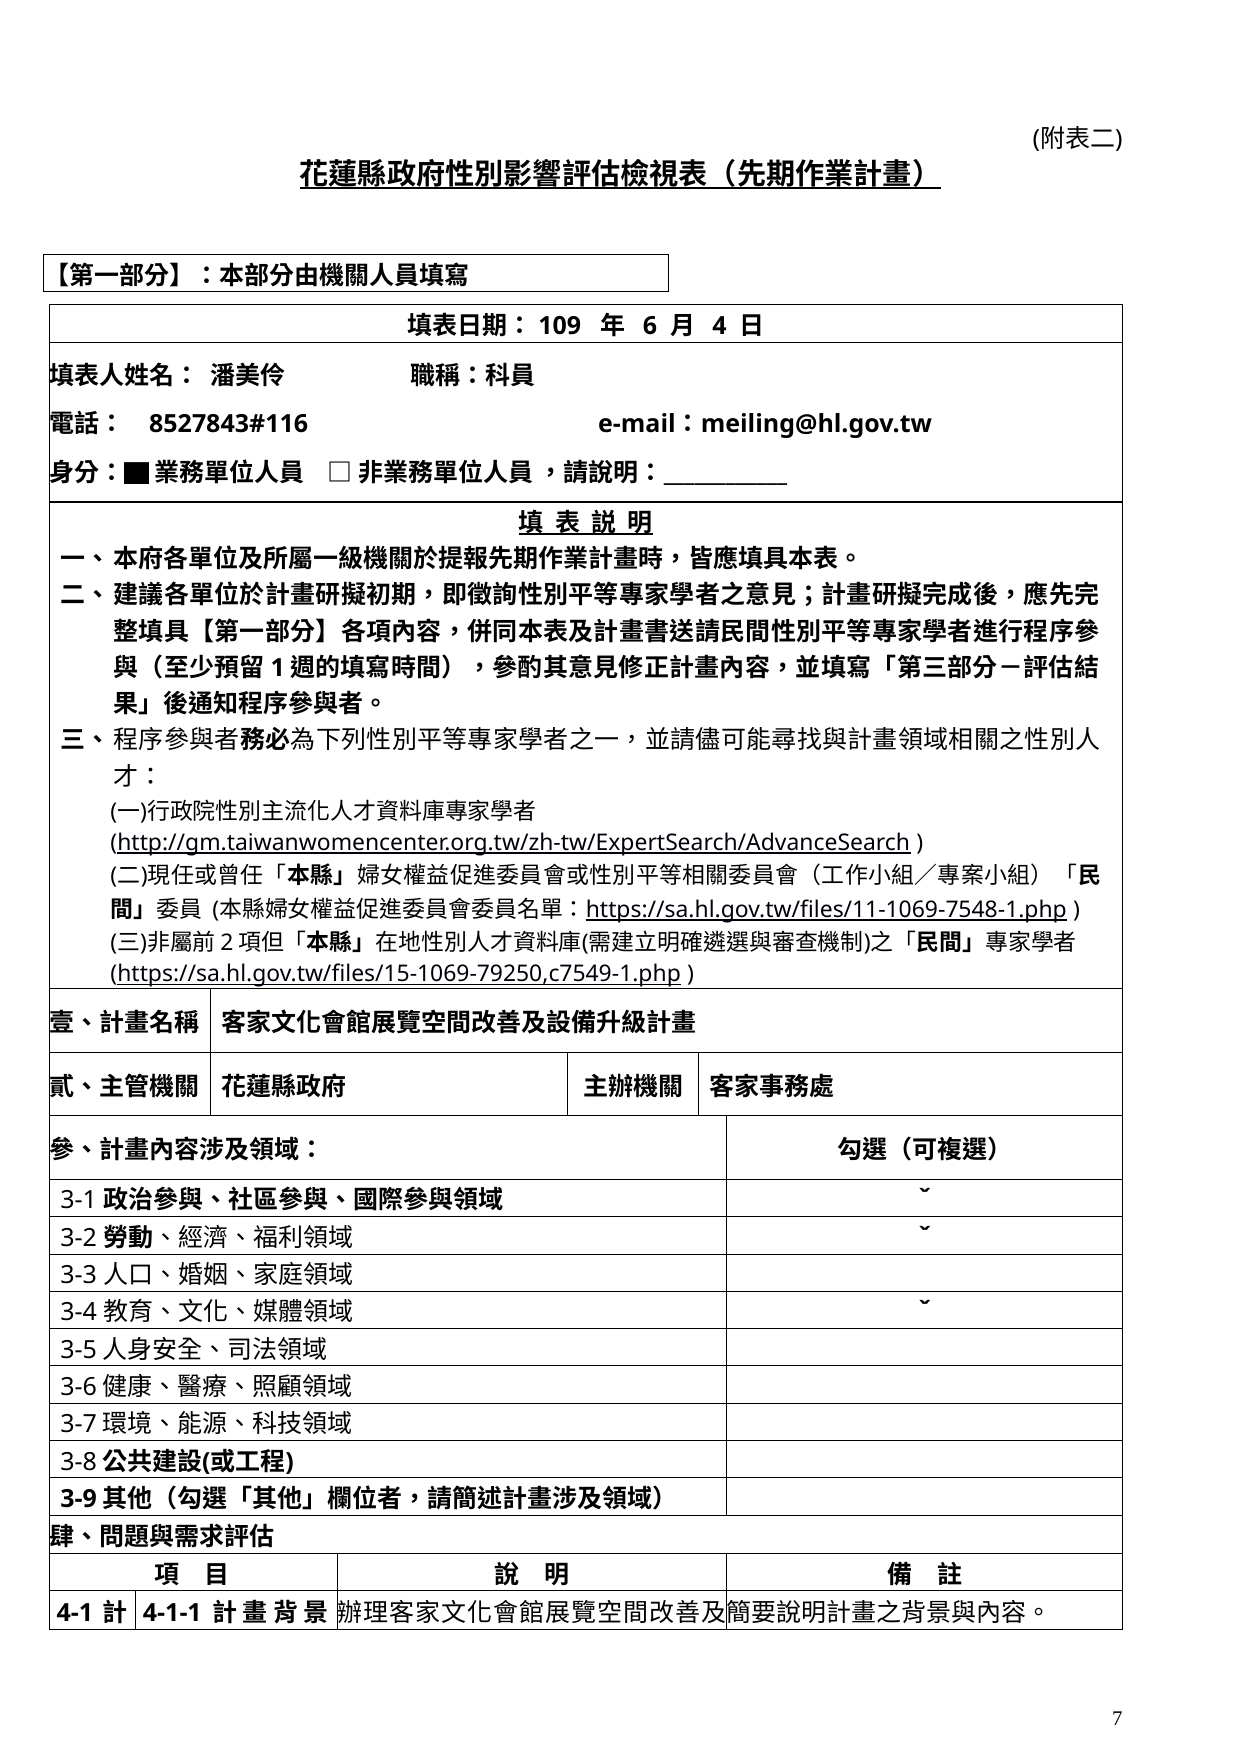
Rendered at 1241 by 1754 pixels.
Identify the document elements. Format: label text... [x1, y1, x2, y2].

table_cell 3-1 政治參與、社區參與、國際參與領域 [50, 1180, 726, 1216]
text 【第一部分】：本部分由機關人員填寫 [44, 255, 668, 291]
text 花蓮縣政府性別影響評估檢視表（先期作業計畫） [118, 154, 1122, 192]
text (附表二) [118, 118, 1122, 154]
table_cell 3-9其他（勾選「其他」欄位者，請簡述計畫涉及領域） [50, 1478, 726, 1514]
table_cell 花蓮縣政府 [211, 1053, 567, 1115]
table_cell 客家事務處 [699, 1053, 1122, 1115]
table_cell ˇ [727, 1292, 1122, 1328]
table_cell 項 目 [50, 1554, 337, 1590]
table_cell [727, 1478, 1122, 1514]
table_cell 填 表 説 明 本府各單位及所屬一級機關於提報先期作業計畫時，皆應填具本表。 建議各單位於計畫研擬初期，即徵詢性別平等專家學者之意見；計畫研擬完成後，應先完整填具【第一部分】各項內容，併同本表及計畫書送請民間性別平等專家學者進行程序參與（至少預留1週的填寫時間），參酌其意見修正計畫內容，並填寫「第三部分－評估結果」後通知程序參與者。 程序參與者務必為下列性別平等專家學者之一，並請儘可能尋找與計畫領域相關之性別人才： (一)行政院性別主流化人才資料庫專家學者 (http://gm.taiwanwomencenter.org.tw/zh-tw/ExpertSearch/AdvanceSearch ) (二)現任或曾任「本縣」婦女權益促進委員會或性別平等相關委員會（工作小組／專案小組）「民間」委員 (本縣婦女權益促進委員會委員名單：https://sa.hl.gov.tw/files/11-1069-7548-1.php ) (三)非屬前2項但「本縣」在地性別人才資料庫(需建立明確遴選與審查機制)之「民間」專家學者 (https://sa.hl.gov.tw/files/15-1069-79250,c7549-1.php ) [50, 503, 1122, 988]
table_cell 簡要說明計畫之背景與內容。 [727, 1591, 1122, 1629]
table_cell ˇ [727, 1217, 1122, 1253]
table_cell 3-8公共建設(或工程) [50, 1441, 726, 1477]
table_cell [727, 1404, 1122, 1440]
table_cell 3-7環境、能源、科技領域 [50, 1404, 726, 1440]
table_cell 3-3 人口、婚姻、家庭領域 [50, 1255, 726, 1291]
table_cell 客家文化會館展覽空間改善及設備升級計畫 [211, 989, 1122, 1052]
table_cell 參、計畫內容涉及領域： [50, 1116, 726, 1179]
table_cell 勾選（可複選） [727, 1116, 1122, 1179]
table_cell 肆、問題與需求評估 [50, 1516, 1122, 1553]
table_cell 3-2 勞動、經濟、福利領域 [50, 1217, 726, 1253]
table_cell 3-6健康、醫療、照顧領域 [50, 1366, 726, 1403]
table_cell 貳、主管機關 [50, 1053, 210, 1115]
table_cell 備 註 [727, 1554, 1122, 1590]
table_cell 3-5人身安全、司法領域 [50, 1329, 726, 1365]
table_header 填表日期： 109 年 6 月 4 日 [50, 305, 1122, 342]
table_cell 填表人姓名： 潘美伶 職稱：科員 電話： 8527843#116 e-mail：meiling@hl.gov.tw 身分：▇ 業務單位人員 □ 非業務單位人員 ，請說明：____________ [50, 343, 1122, 501]
table_cell [727, 1329, 1122, 1365]
table_cell [727, 1366, 1122, 1403]
table_cell [727, 1441, 1122, 1477]
table_cell 3-4 教育、文化、媒體領域 [50, 1292, 726, 1328]
text [669, 254, 1097, 292]
table_cell 辦理客家文化會館展覽空間改善及設備升級 [338, 1591, 726, 1629]
table_cell [727, 1255, 1122, 1291]
table_cell 主辦機關 [568, 1053, 698, 1115]
table_cell ˇ [727, 1180, 1122, 1216]
table_cell 說 明 [338, 1554, 726, 1590]
table_cell 4-1計 [50, 1591, 135, 1629]
table_cell 壹、計畫名稱 [50, 989, 210, 1052]
table_cell 4-1-1計畫背景 [136, 1591, 337, 1629]
